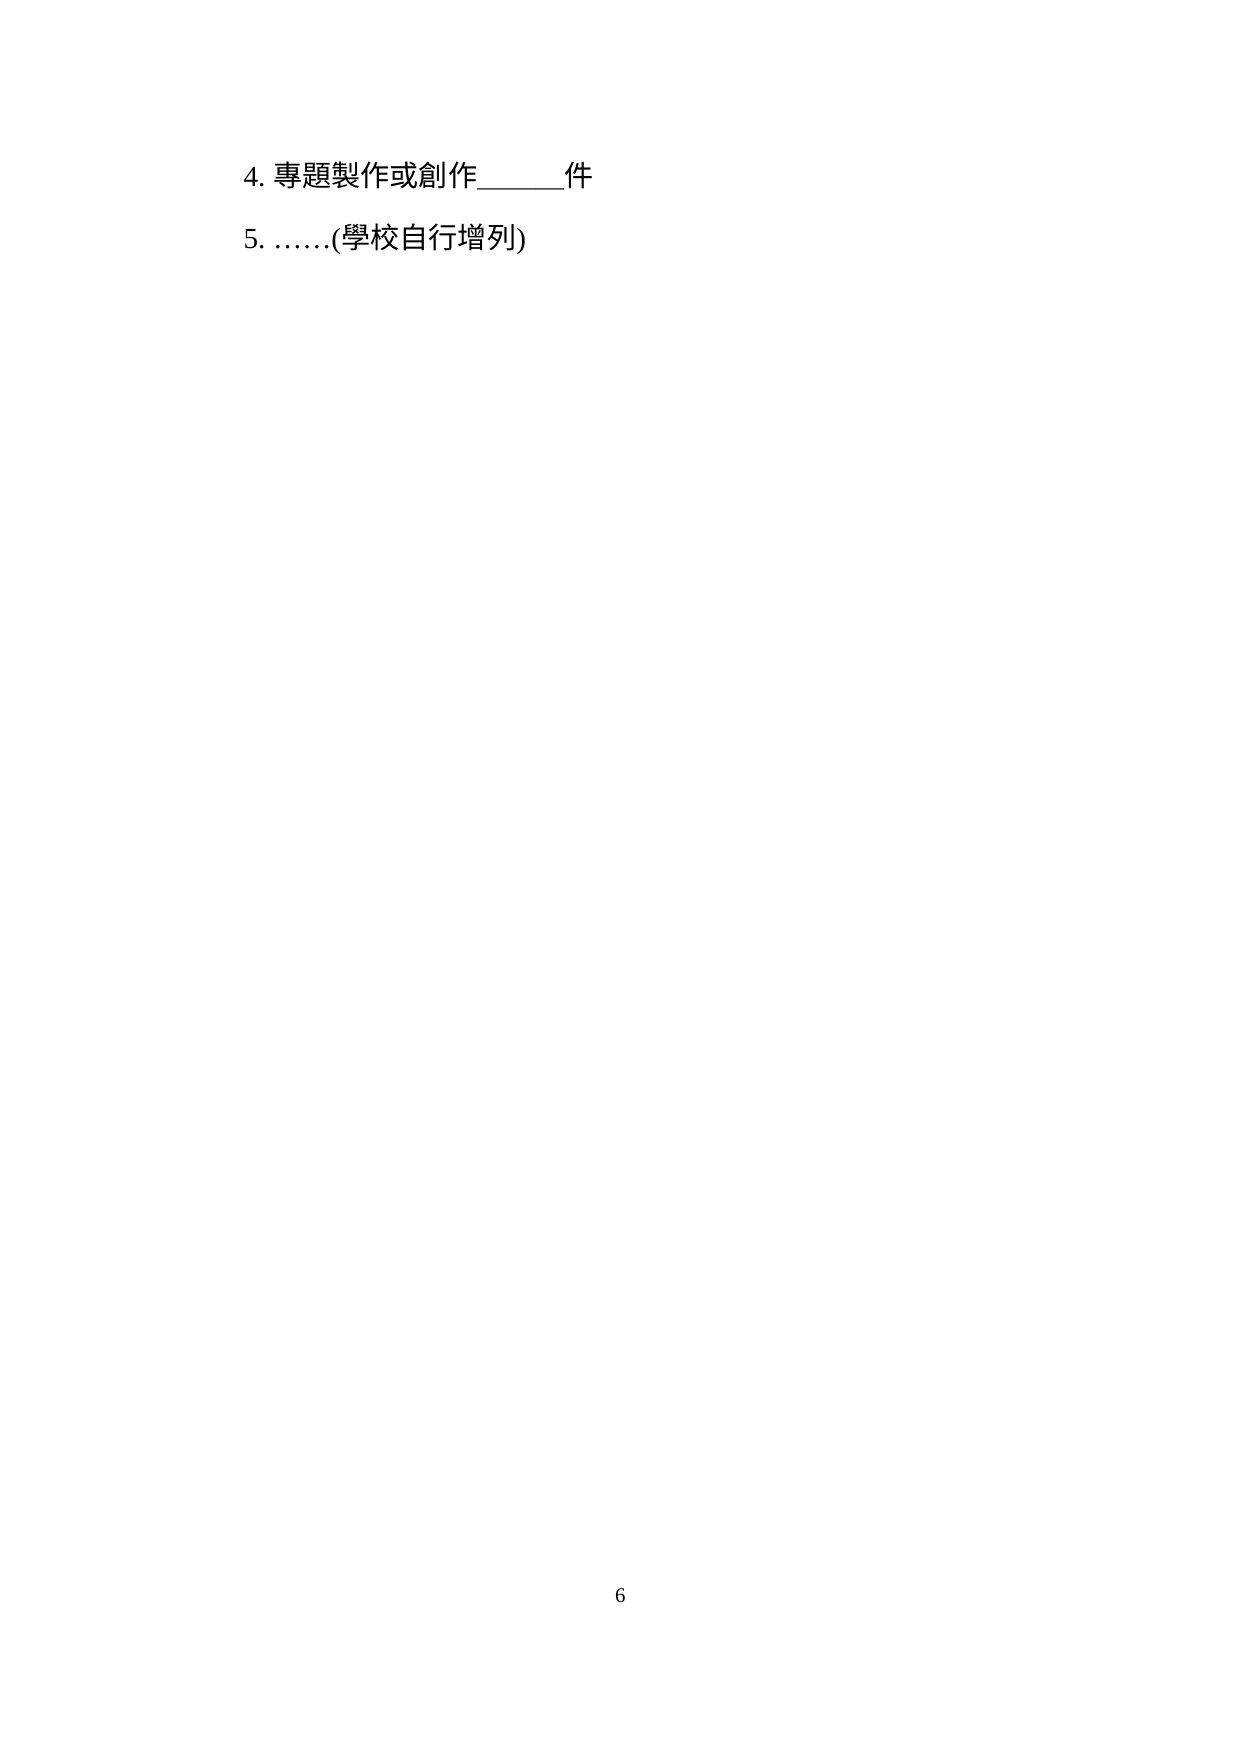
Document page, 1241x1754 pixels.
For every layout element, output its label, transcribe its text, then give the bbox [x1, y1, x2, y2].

list ……(學校自行增列) [243, 194, 1122, 257]
list 專題製作或創作＿＿＿件 [243, 132, 1122, 194]
